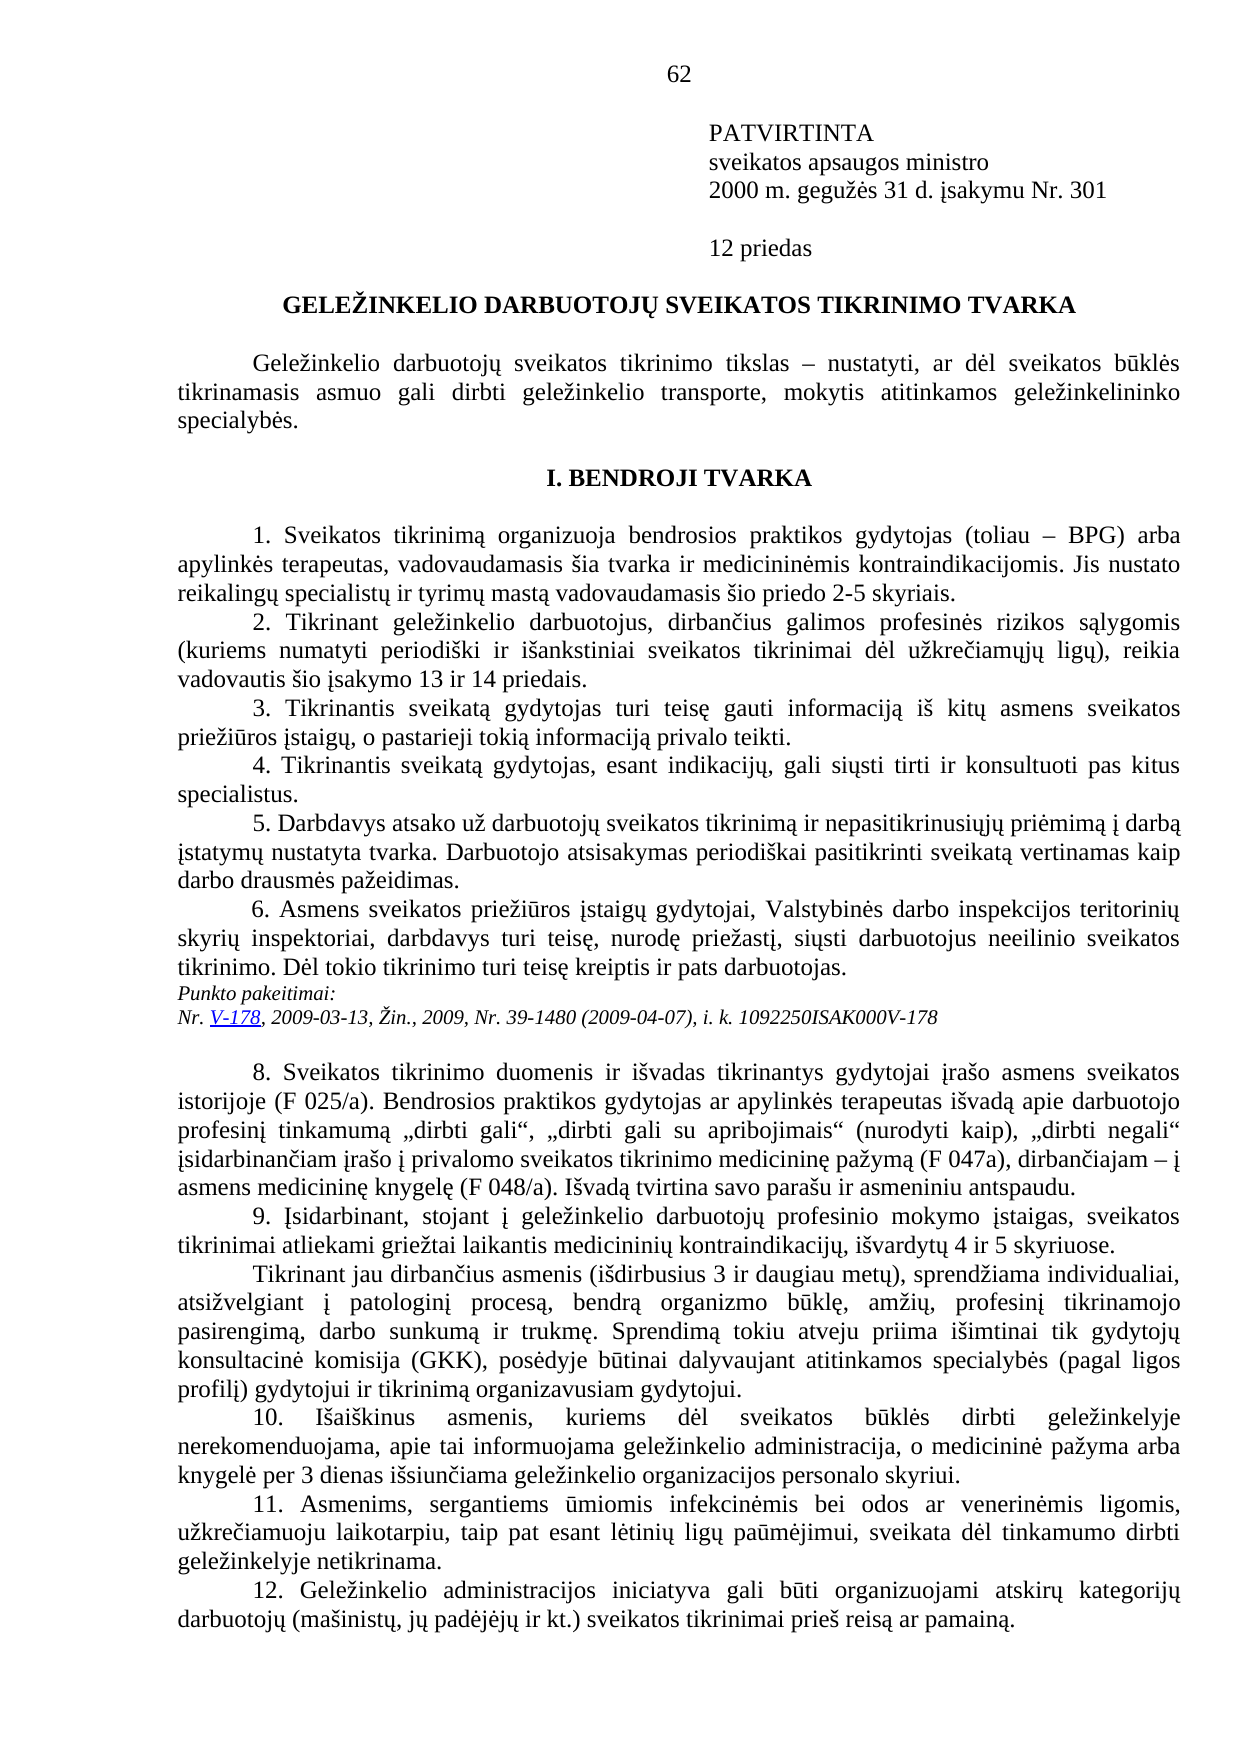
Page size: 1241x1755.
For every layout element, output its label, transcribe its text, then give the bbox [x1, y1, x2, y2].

text GELEŽINKELIO DARBUOTOJŲ SVEIKATOS TIKRINIMO TVARKA [177, 291, 1181, 319]
text 11. Asmenims, sergantiems ūmiomis infekcinėmis bei odos ar venerinėmis ligomis, užkrečiamuoju laikotarpiu, taip pat esant lėtinių ligų paūmėjimui, sveikata dėl tinkamumo dirbti geležinkelyje netikrinama. [177, 1489, 1181, 1575]
text 12. Geležinkelio administracijos iniciatyva gali būti organizuojami atskirų kategorijų darbuotojų (mašinistų, jų padėjėjų ir kt.) sveikatos tikrinimai prieš reisą ar pamainą. [177, 1575, 1181, 1632]
text 6. Asmens sveikatos priežiūros įstaigų gydytojai, Valstybinės darbo inspekcijos teritorinių skyrių inspektoriai, darbdavys turi teisę, nurodę priežastį, siųsti darbuotojus neeilinio sveikatos tikrinimo. Dėl tokio tikrinimo turi teisę kreiptis ir pats darbuotojas. [177, 894, 1181, 981]
text 4. Tikrinantis sveikatą gydytojas, esant indikacijų, gali siųsti tirti ir konsultuoti pas kitus specialistus. [177, 751, 1181, 808]
text 12 priedas [709, 233, 1181, 262]
text 3. Tikrinantis sveikatą gydytojas turi teisę gauti informaciją iš kitų asmens sveikatos priežiūros įstaigų, o pastarieji tokią informaciją privalo teikti. [177, 693, 1181, 751]
text Tikrinant jau dirbančius asmenis (išdirbusius 3 ir daugiau metų), sprendžiama individualiai, atsižvelgiant į patologinį procesą, bendrą organizmo būklę, amžių, profesinį tikrinamojo pasirengimą, darbo sunkumą ir trukmę. Sprendimą tokiu atveju priima išimtinai tik gydytojų konsultacinė komisija (GKK), posėdyje būtinai dalyvaujant atitinkamos specialybės (pagal ligos profilį) gydytojui ir tikrinimą organizavusiam gydytojui. [177, 1259, 1181, 1402]
text 10. Išaiškinus asmenis, kuriems dėl sveikatos būklės dirbti geležinkelyje nerekomenduojama, apie tai informuojama geležinkelio administracija, o medicininė pažyma arba knygelė per 3 dienas išsiunčiama geležinkelio organizacijos personalo skyriui. [177, 1402, 1181, 1489]
text 2. Tikrinant geležinkelio darbuotojus, dirbančius galimos profesinės rizikos sąlygomis (kuriems numatyti periodiški ir išankstiniai sveikatos tikrinimai dėl užkrečiamųjų ligų), reikia vadovautis šio įsakymo 13 ir 14 priedais. [177, 607, 1181, 693]
text 1. Sveikatos tikrinimą organizuoja bendrosios praktikos gydytojas (toliau – BPG) arba apylinkės terapeutas, vadovaudamasis šia tvarka ir medicininėmis kontraindikacijomis. Jis nustato reikalingų specialistų ir tyrimų mastą vadovaudamasis šio priedo 2-5 skyriais. [177, 521, 1181, 607]
text Punkto pakeitimai: [177, 981, 1181, 1005]
text 8. Sveikatos tikrinimo duomenis ir išvadas tikrinantys gydytojai įrašo asmens sveikatos istorijoje (F 025/a). Bendrosios praktikos gydytojas ar apylinkės terapeutas išvadą apie darbuotojo profesinį tinkamumą „dirbti gali“, „dirbti gali su apribojimais“ (nurodyti kaip), „dirbti negali“ įsidarbinančiam įrašo į privalomo sveikatos tikrinimo medicininę pažymą (F 047a), dirbančiajam – į asmens medicininę knygelę (F 048/a). Išvadą tvirtina savo parašu ir asmeniniu antspaudu. [177, 1057, 1181, 1201]
text 9. Įsidarbinant, stojant į geležinkelio darbuotojų profesinio mokymo įstaigas, sveikatos tikrinimai atliekami griežtai laikantis medicininių kontraindikacijų, išvardytų 4 ir 5 skyriuose. [177, 1201, 1181, 1259]
text PATVIRTINTA [709, 118, 1181, 147]
text I. BENDROji TVARKA [177, 463, 1181, 492]
text Nr. V-178, 2009-03-13, Žin., 2009, Nr. 39-1480 (2009-04-07), i. k. 1092250ISAK000V-178 [177, 1005, 1181, 1029]
text sveikatos apsaugos ministro [709, 147, 1181, 176]
text Geležinkelio darbuotojų sveikatos tikrinimo tikslas – nustatyti, ar dėl sveikatos būklės tikrinamasis asmuo gali dirbti geležinkelio transporte, mokytis atitinkamos geležinkelininko specialybės. [177, 348, 1181, 434]
text 5. Darbdavys atsako už darbuotojų sveikatos tikrinimą ir nepasitikrinusiųjų priėmimą į darbą įstatymų nustatyta tvarka. Darbuotojo atsisakymas periodiškai pasitikrinti sveikatą vertinamas kaip darbo drausmės pažeidimas. [177, 808, 1181, 894]
text 2000 m. gegužės 31 d. įsakymu Nr. 301 [709, 176, 1181, 204]
